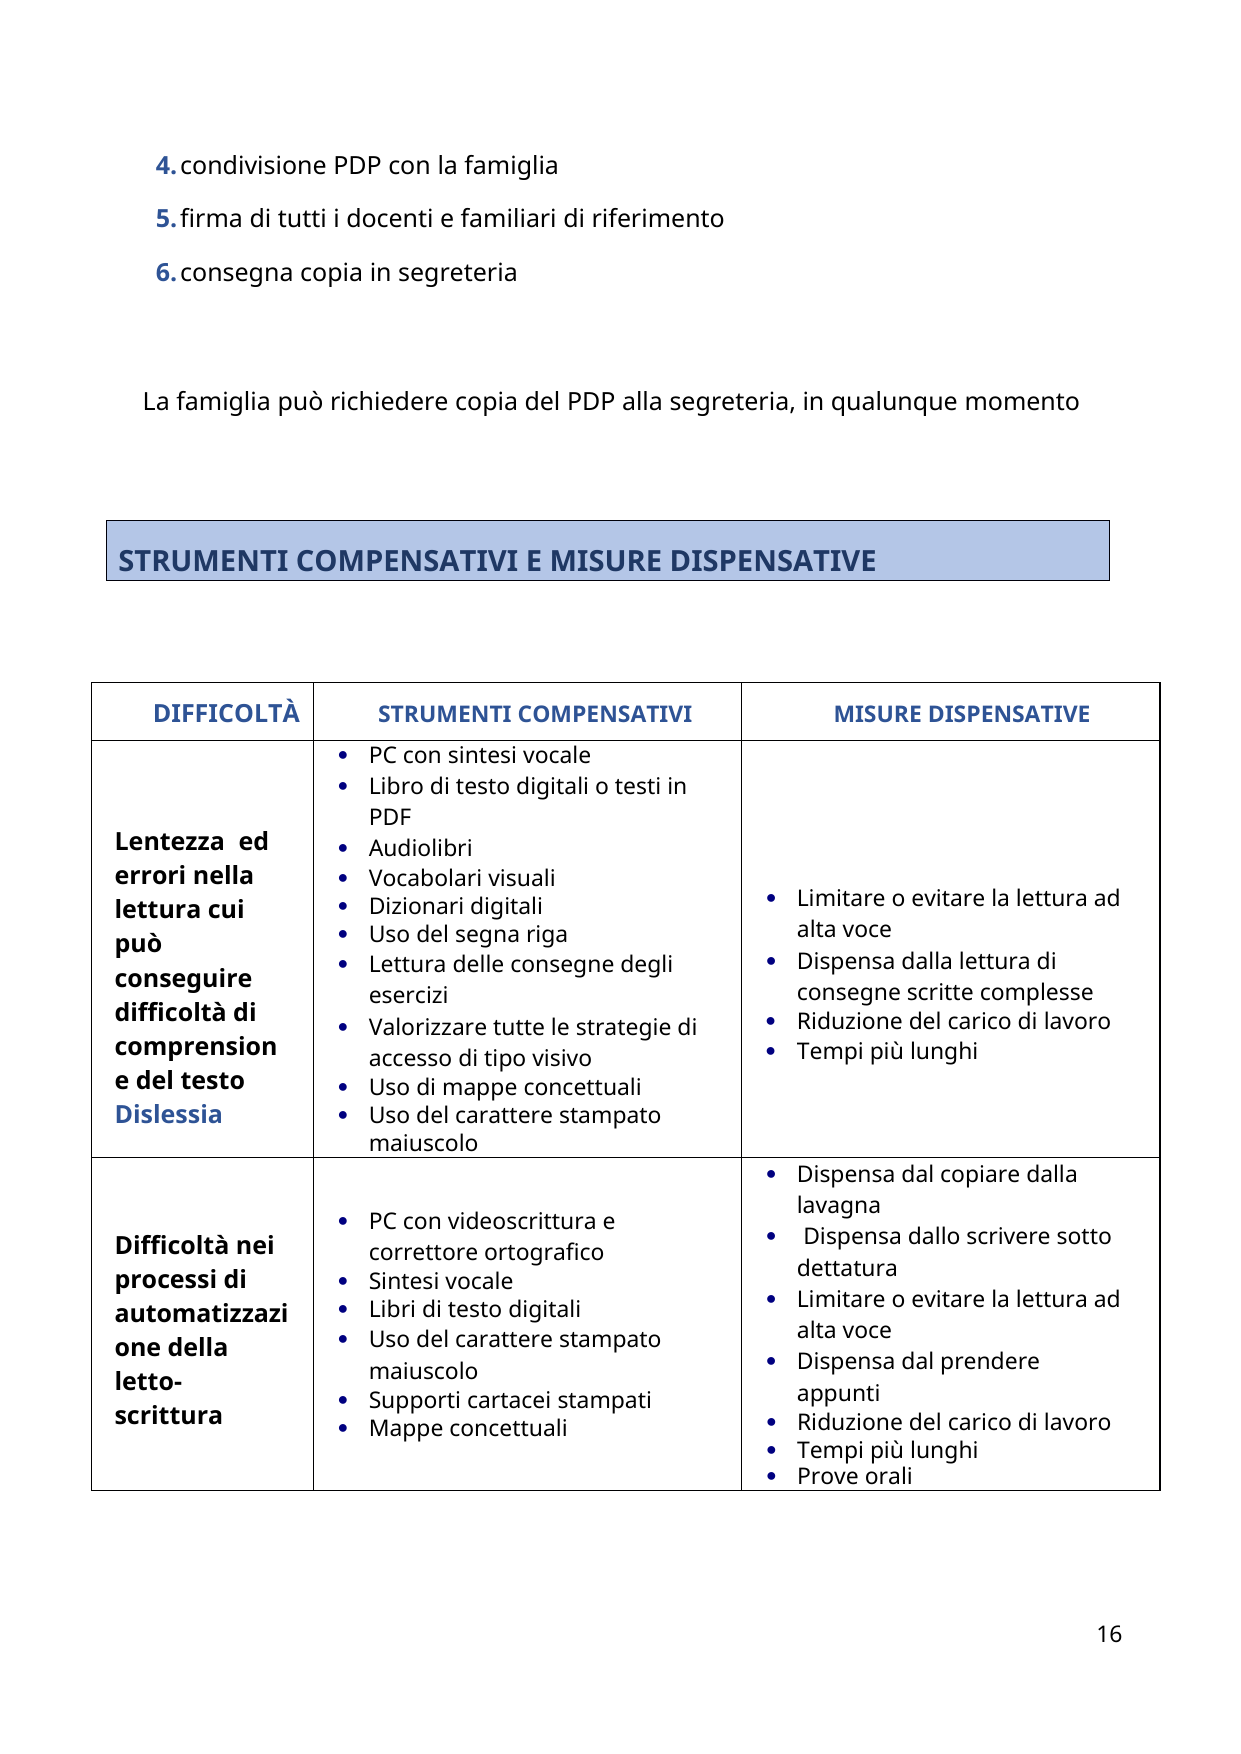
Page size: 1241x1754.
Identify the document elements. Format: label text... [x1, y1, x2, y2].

table_cell Dispensa dal copiare dalla lavagna Dispensa dallo scrivere sotto dettatura Limitare o evitare la lettura ad alta voce Dispensa dal prendere appunti Riduzione del carico di lavoro Tempi più lunghi Prove orali [742, 1158, 1159, 1490]
table_header DIFFICOLTÀ [92, 683, 313, 740]
list firma di tutti i docenti e familiari di riferimento [156, 201, 1122, 235]
table_header STRUMENTI COMPENSATIVI E MISURE DISPENSATIVE [107, 521, 1109, 580]
list consegna copia in segreteria [156, 254, 1122, 288]
text La famiglia può richiedere copia del PDP alla segreteria, in qualunque momento [142, 384, 1122, 418]
table_header STRUMENTI COMPENSATIVI [314, 683, 741, 740]
table_header MISURE DISPENSATIVE [742, 683, 1159, 740]
list condivisione PDP con la famiglia [156, 148, 1122, 182]
table_cell Difficoltà nei processi di automatizzazione della letto- scrittura [92, 1158, 313, 1490]
table_cell Limitare o evitare la lettura ad alta voce Dispensa dalla lettura di consegne scritte complesse Riduzione del carico di lavoro Tempi più lunghi [742, 741, 1159, 1157]
table_cell PC con videoscrittura e correttore ortografico Sintesi vocale Libri di testo digitali Uso del carattere stampato maiuscolo Supporti cartacei stampati Mappe concettuali [314, 1158, 741, 1490]
table_cell Lentezza ed errori nella lettura cui può conseguire difficoltà di comprensione del testo Dislessia [92, 741, 313, 1157]
table_cell PC con sintesi vocale Libro di testo digitali o testi in PDF Audiolibri Vocabolari visuali Dizionari digitali Uso del segna riga Lettura delle consegne degli esercizi Valorizzare tutte le strategie di accesso di tipo visivo Uso di mappe concettuali Uso del carattere stampato maiuscolo [314, 741, 741, 1157]
